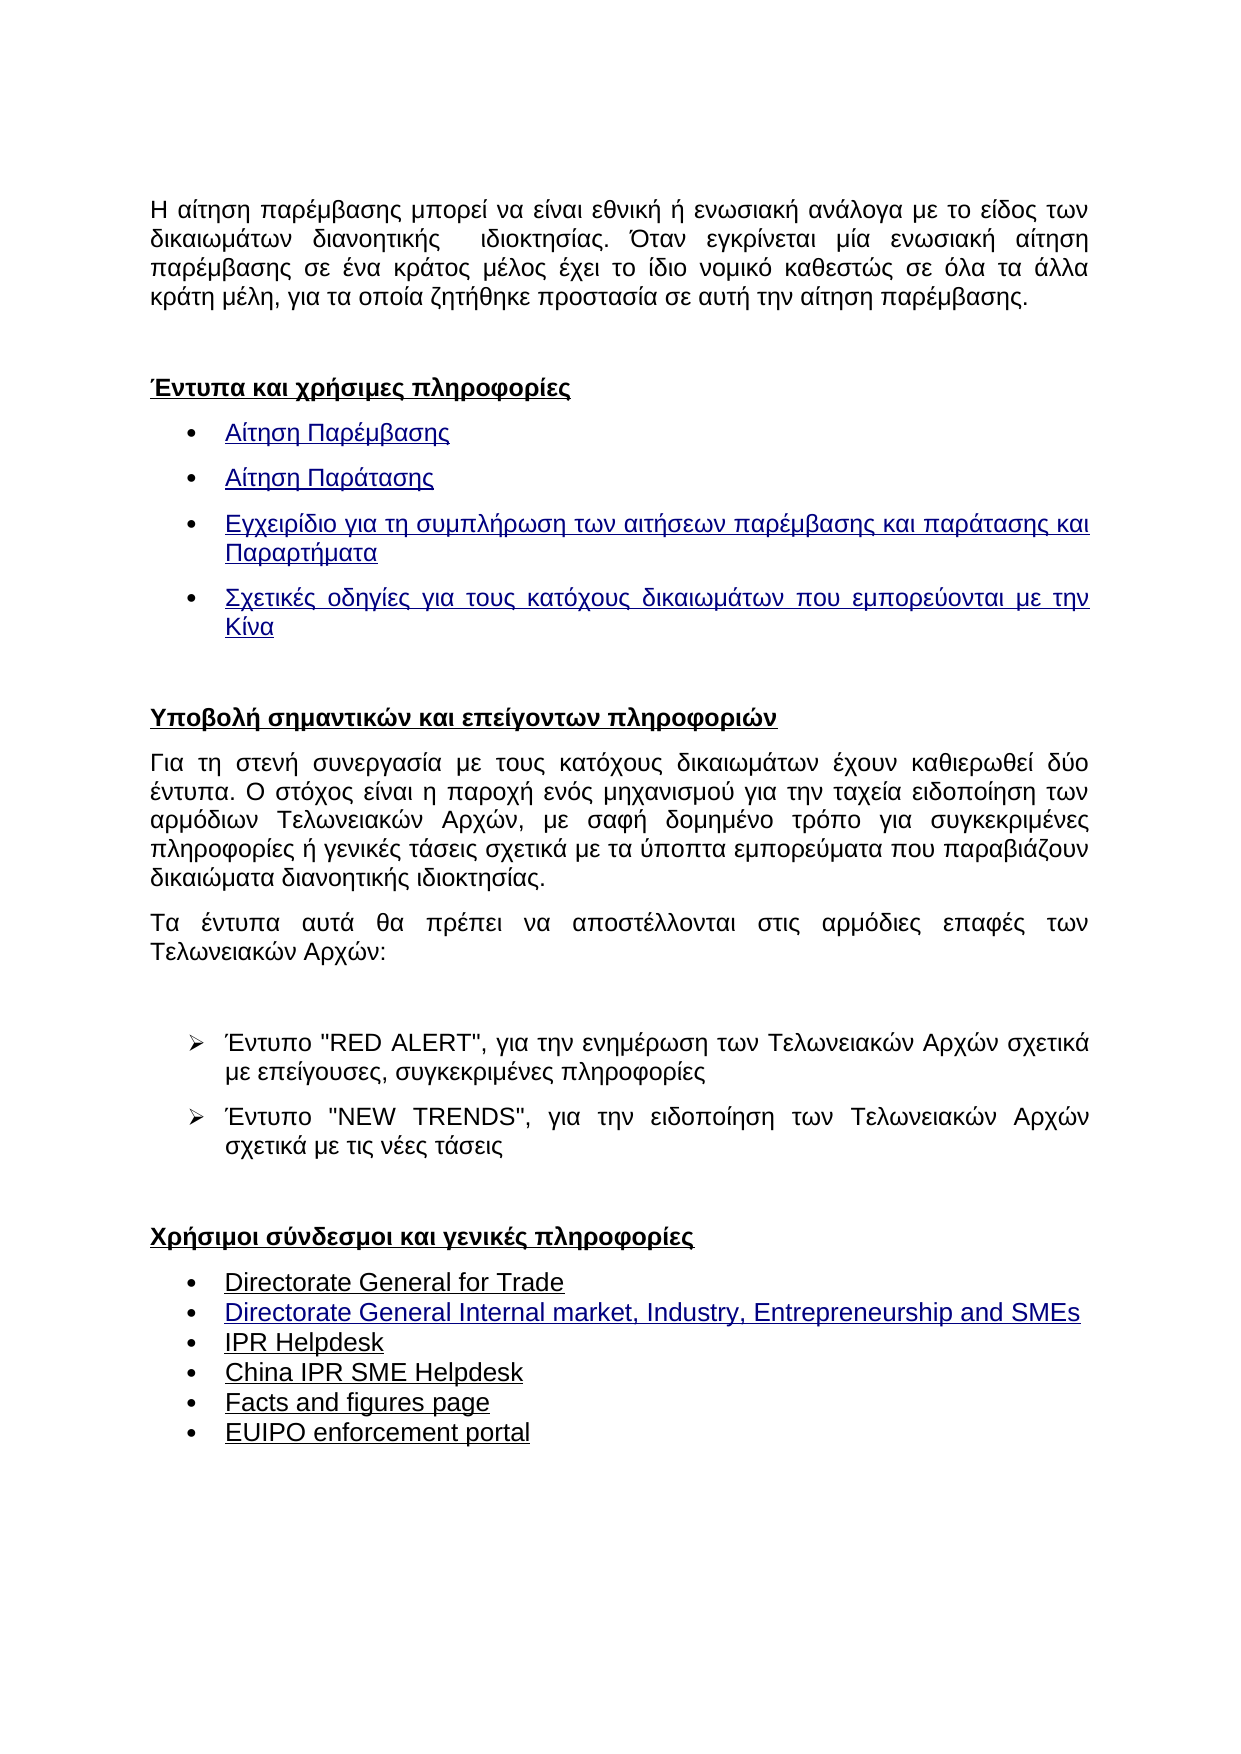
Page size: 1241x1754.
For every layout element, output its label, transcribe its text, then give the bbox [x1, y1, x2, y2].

list Σχετικές οδηγίες για τους κατόχους δικαιωμάτων που εμπορεύονται με την Κίνα [187, 583, 1090, 640]
list Έντυπο "RED ALERT", για την ενημέρωση των Τελωνειακών Αρχών σχετικά με επείγουσες, συγκεκριμένες πληροφορίες [187, 1028, 1090, 1085]
list Αίτηση Παρέμβασης [187, 418, 1090, 447]
list China IPR SME Helpdesk [187, 1357, 1090, 1387]
text Υποβολή σημαντικών και επείγοντων πληροφοριών [150, 702, 1090, 731]
text Για τη στενή συνεργασία με τους κατόχους δικαιωμάτων έχουν καθιερωθεί δύο έντυπα. Ο στόχος είναι η παροχή ενός μηχανισμού για την ταχεία ειδοποίηση των αρμόδιων Τελωνειακών Αρχών, με σαφή δομημένο τρόπο για συγκεκριμένες πληροφορίες ή γενικές τάσεις σχετικά με τα ύποπτα εμπορεύματα που παραβιάζουν δικαιώματα διανοητικής ιδιοκτησίας. [150, 748, 1090, 892]
list EUIPO enforcement portal [187, 1417, 1090, 1446]
text Η αίτηση παρέμβασης μπορεί να είναι εθνική ή ενωσιακή ανάλογα με το είδος των δικαιωμάτων διανοητικής ιδιοκτησίας. Όταν εγκρίνεται μία ενωσιακή αίτηση παρέμβασης σε ένα κράτος μέλος έχει το ίδιο νομικό καθεστώς σε όλα τα άλλα κράτη μέλη, για τα οποία ζητήθηκε προστασία σε αυτή την αίτηση παρέμβασης. [150, 195, 1090, 310]
list Έντυπο "NEW TRENDS", για την ειδοποίηση των Τελωνειακών Αρχών σχετικά με τις νέες τάσεις [187, 1102, 1090, 1159]
list Εγχειρίδιο για τη συμπλήρωση των αιτήσεων παρέμβασης και παράτασης και Παραρτήματα [187, 509, 1090, 566]
list Αίτηση Παράτασης [187, 463, 1090, 492]
text Έντυπα και χρήσιμες πληροφορίες [150, 372, 1090, 401]
list Χρήσιμοι σύνδεσμοι και γενικές πληροφορίες [150, 1222, 1090, 1250]
text Τα έντυπα αυτά θα πρέπει να αποστέλλονται στις αρμόδιες επαφές των Τελωνειακών Αρχών: [150, 908, 1090, 966]
list Facts and figures page [187, 1387, 1090, 1417]
list IPR Helpdesk [187, 1327, 1090, 1357]
list Directorate General Internal market, Industry, Entrepreneurship and SMEs [187, 1297, 1090, 1327]
list Directorate General for Trade [187, 1267, 1090, 1297]
